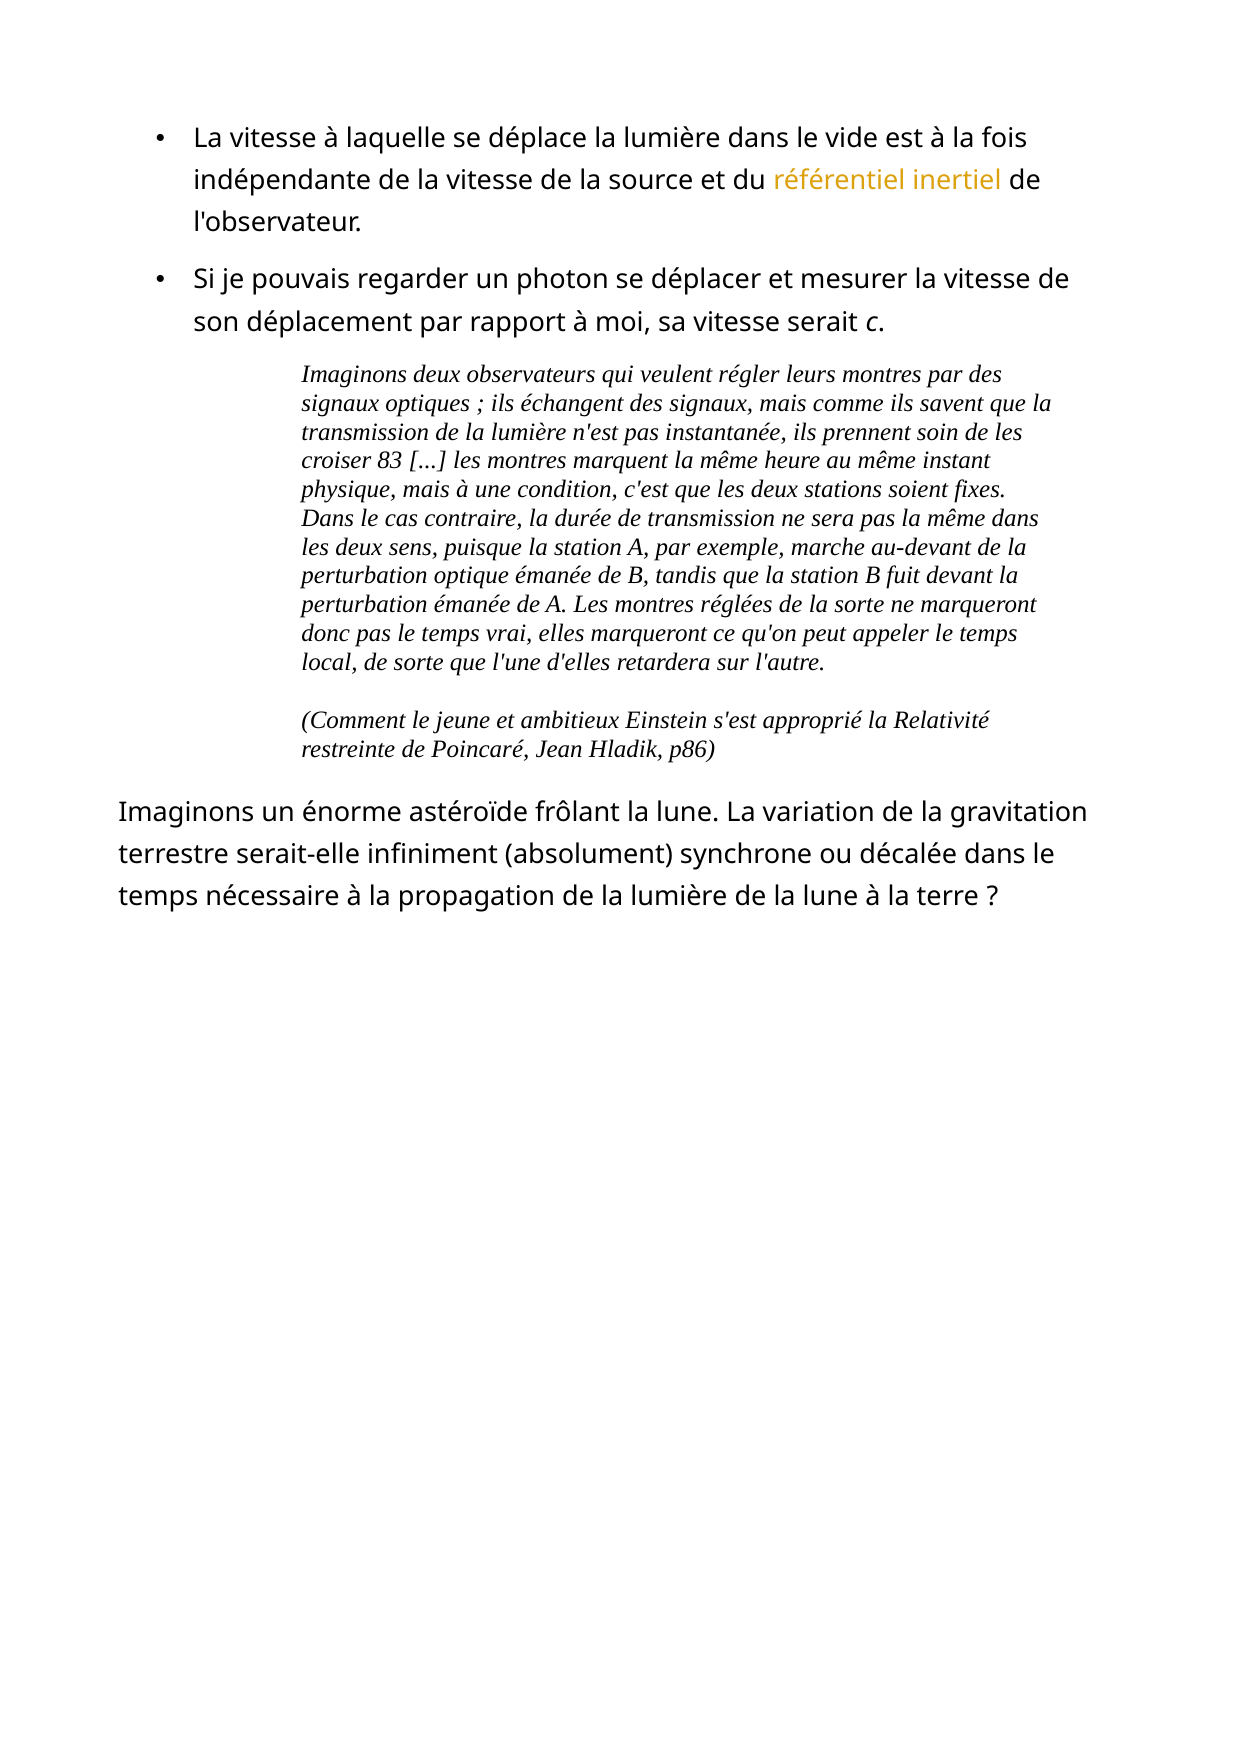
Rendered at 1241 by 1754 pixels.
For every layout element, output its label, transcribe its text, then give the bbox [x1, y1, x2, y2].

text Imaginons un énorme astéroïde frôlant la lune. La variation de la gravitation terrestre serait-elle infiniment (absolument) synchrone ou décalée dans le temps nécessaire à la propagation de la lumière de la lune à la terre ? [118, 792, 1122, 914]
list La vitesse à laquelle se déplace la lumière dans le vide est à la fois indépendante de la vitesse de la source et du référentiel inertiel de l'observateur. [156, 118, 1122, 240]
text (Comment le jeune et ambitieux Einstein s'est approprié la Relativité restreinte de Poincaré, Jean Hladik, p86) [301, 705, 1063, 762]
list Si je pouvais regarder un photon se déplacer et mesurer la vitesse de son déplacement par rapport à moi, sa vitesse serait c. [156, 260, 1122, 339]
text Imaginons deux observateurs qui veulent régler leurs montres par des signaux optiques ; ils échangent des signaux, mais comme ils savent que la transmission de la lumière n'est pas instantanée, ils prennent soin de les croiser 83 [...] les montres marquent la même heure au même instant physique, mais à une condition, c'est que les deux stations soient fixes. Dans le cas contraire, la durée de transmission ne sera pas la même dans les deux sens, puisque la station A, par exemple, marche au-devant de la perturbation optique émanée de B, tandis que la station B fuit devant la perturbation émanée de A. Les montres réglées de la sorte ne marqueront donc pas le temps vrai, elles marqueront ce qu'on peut appeler le temps local, de sorte que l'une d'elles retardera sur l'autre. [301, 359, 1063, 676]
